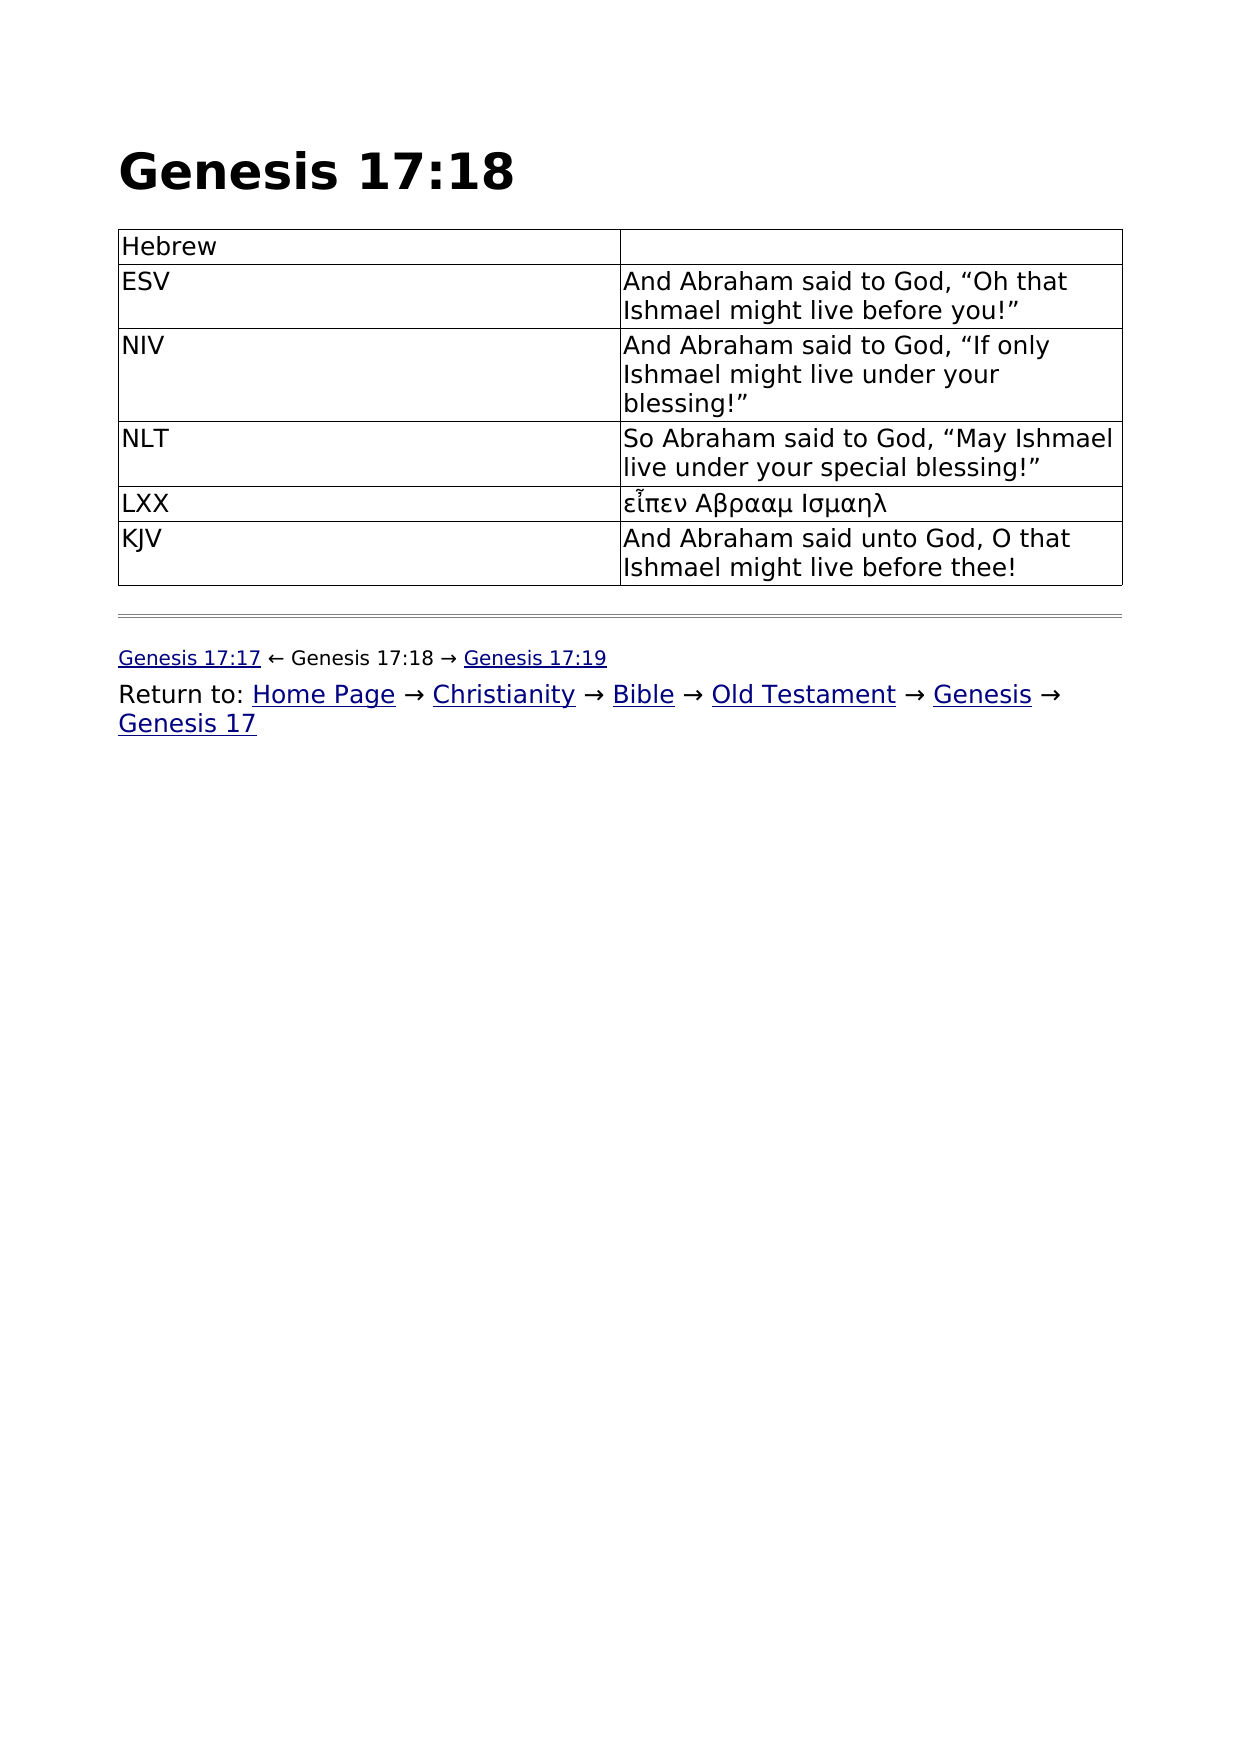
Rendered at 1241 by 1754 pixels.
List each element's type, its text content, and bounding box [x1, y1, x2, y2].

table_cell So Abraham said to God, “May Ishmael live under your special blessing!” [621, 422, 1122, 486]
table_cell And Abraham said to God, “If only Ishmael might live under your blessing!” [621, 329, 1122, 421]
table_cell NLT [119, 422, 620, 486]
table_cell NIV [119, 329, 620, 421]
table_cell KJV [119, 522, 620, 585]
subtitle Genesis 17:18 [118, 143, 1122, 201]
table_cell ESV [119, 265, 620, 328]
text Genesis 17:17 ← Genesis 17:18 → Genesis 17:19 [118, 646, 1122, 680]
table_header Hebrew [119, 230, 620, 264]
text Return to: Home Page → Christianity → Bible → Old Testament → Genesis → Genesis 17 [118, 680, 1122, 739]
table_cell And Abraham said unto God, O that Ishmael might live before thee! [621, 522, 1122, 585]
table_cell And Abraham said to God, “Oh that Ishmael might live before you!” [621, 265, 1122, 328]
table_header [621, 230, 1122, 264]
table_cell εἶπεν Αβρααμ Ισμαηλ [621, 487, 1122, 521]
table_cell LXX [119, 487, 620, 521]
